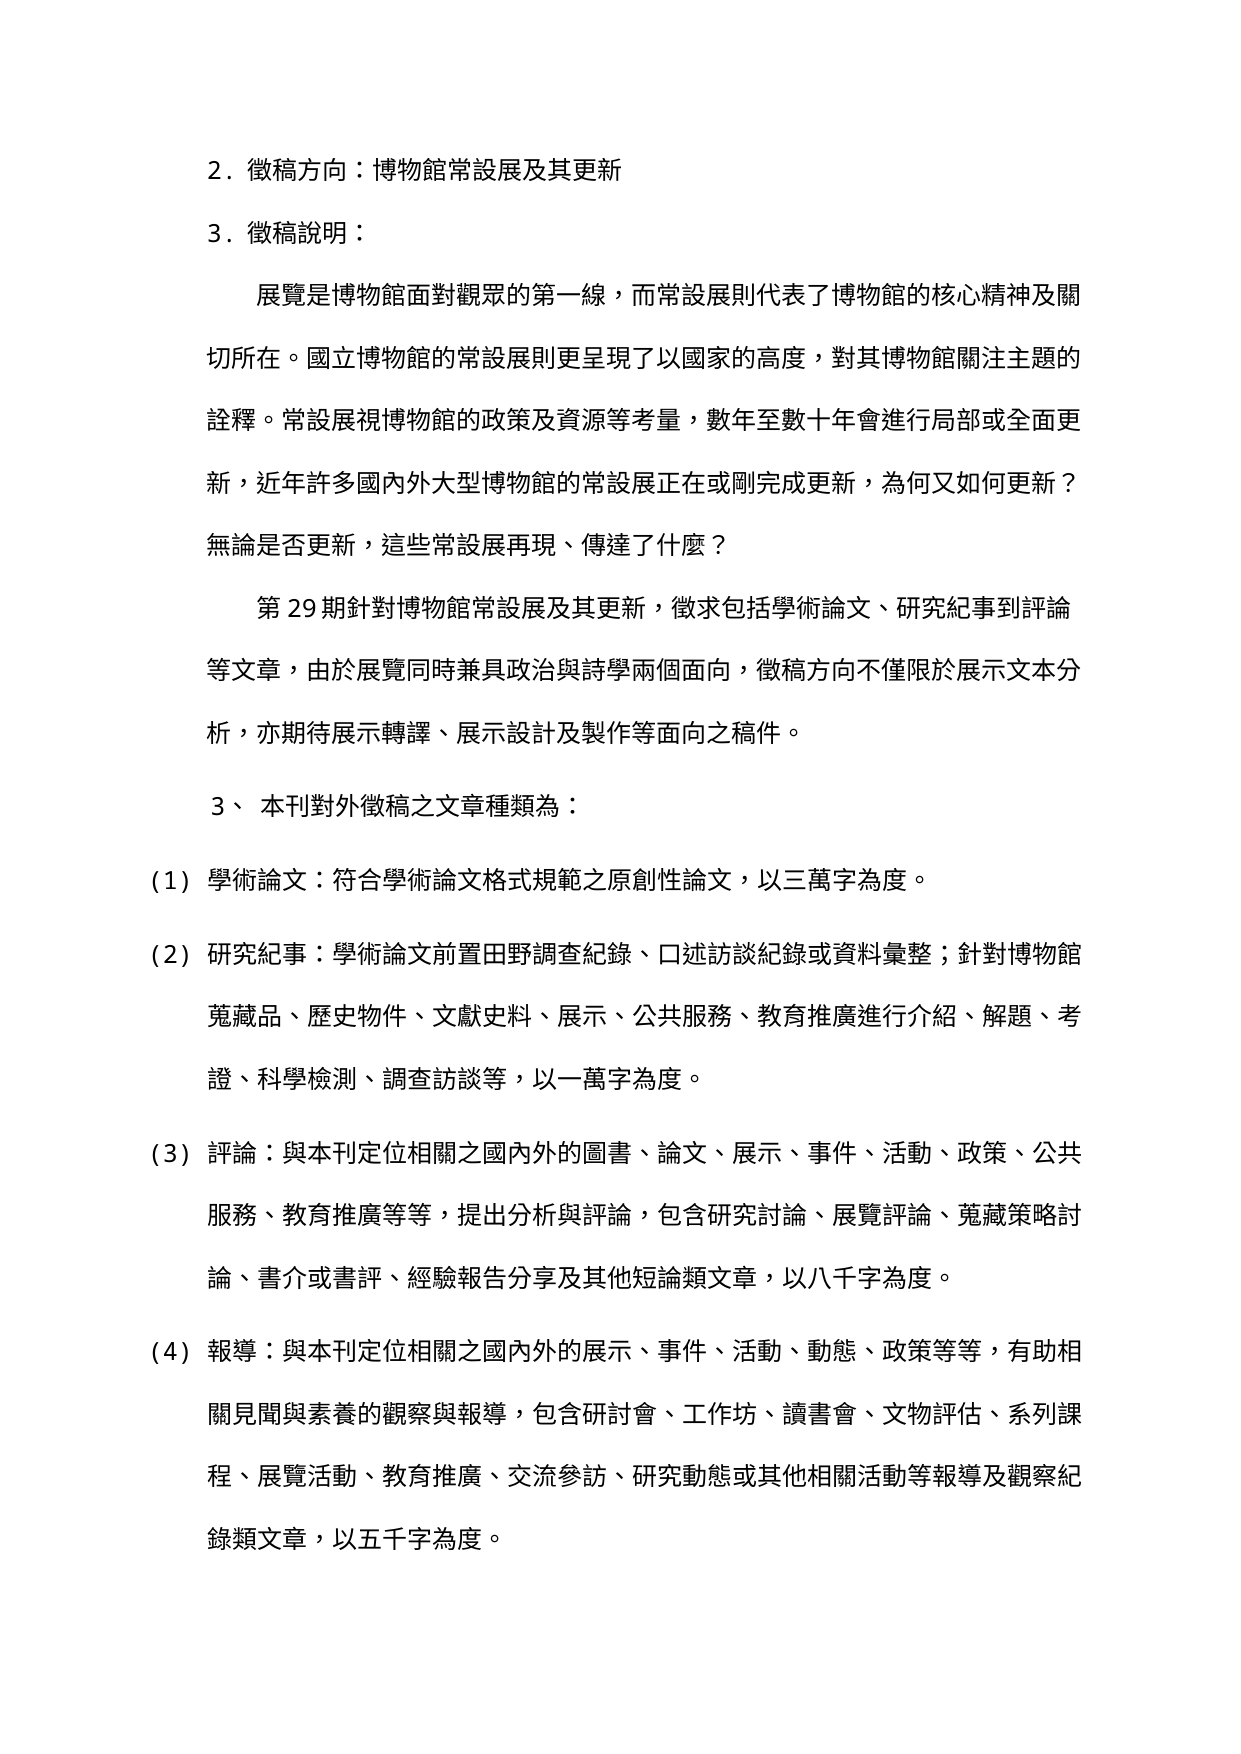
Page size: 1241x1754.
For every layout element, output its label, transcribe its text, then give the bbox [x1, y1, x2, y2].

list 報導：與本刊定位相關之國內外的展示、事件、活動、動態、政策等等，有助相關見聞與素養的觀察與報導，包含研討會、工作坊、讀書會、文物評估、系列課程、展覽活動、教育推廣、交流參訪、研究動態或其他相關活動等報導及觀察紀錄類文章，以五千字為度。 [148, 1308, 1092, 1558]
list 評論：與本刊定位相關之國內外的圖書、論文、展示、事件、活動、政策、公共服務、教育推廣等等，提出分析與評論，包含研究討論、展覽評論、蒐藏策略討論、書介或書評、經驗報告分享及其他短論類文章，以八千字為度。 [148, 1109, 1092, 1297]
list 本刊對外徵稿之文章種類為： [210, 763, 1092, 826]
list 徵稿方向：博物館常設展及其更新 [207, 127, 1092, 189]
text 展覽是博物館面對觀眾的第一線，而常設展則代表了博物館的核心精神及關切所在。國立博物館的常設展則更呈現了以國家的高度，對其博物館關注主題的詮釋。常設展視博物館的政策及資源等考量，數年至數十年會進行局部或全面更新，近年許多國內外大型博物館的常設展正在或剛完成更新，為何又如何更新？無論是否更新，這些常設展再現、傳達了什麼？ [207, 252, 1092, 564]
list 研究紀事：學術論文前置田野調查紀錄、口述訪談紀錄或資料彙整；針對博物館蒐藏品、歷史物件、文獻史料、展示、公共服務、教育推廣進行介紹、解題、考證、科學檢測、調查訪談等，以一萬字為度。 [148, 911, 1092, 1098]
list 學術論文：符合學術論文格式規範之原創性論文，以三萬字為度。 [148, 837, 1092, 899]
list 徵稿說明： [207, 189, 1092, 252]
text 第29期針對博物館常設展及其更新，徵求包括學術論文、研究紀事到評論等文章，由於展覽同時兼具政治與詩學兩個面向，徵稿方向不僅限於展示文本分析，亦期待展示轉譯、展示設計及製作等面向之稿件。 [207, 564, 1092, 752]
